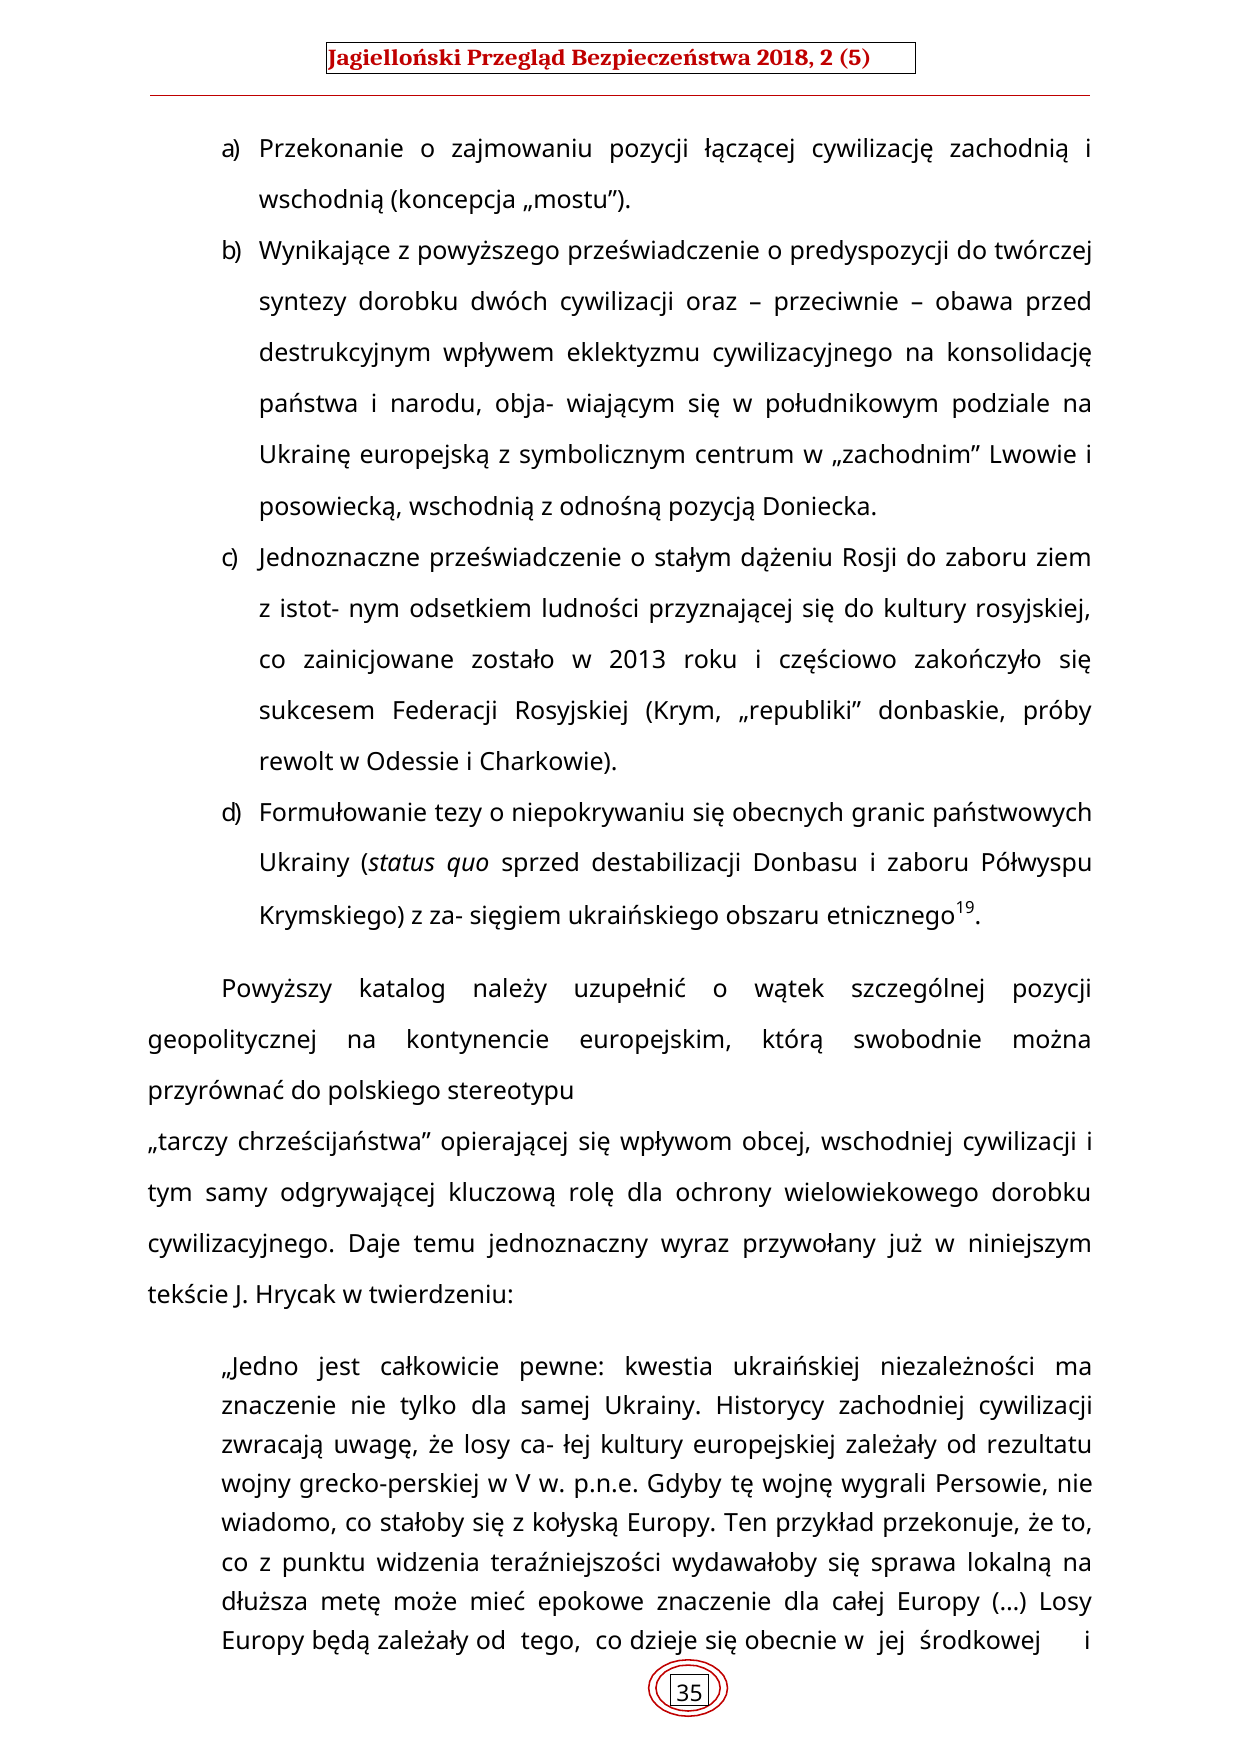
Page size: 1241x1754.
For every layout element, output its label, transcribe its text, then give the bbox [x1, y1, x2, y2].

list Przekonanie o zajmowaniu pozycji łączącej cywilizację zachodnią i wschodnią (koncepcja „mostu”). [221, 131, 1092, 216]
list Jednoznaczne przeświadczenie o stałym dążeniu Rosji do zaboru ziem z istot- nym odsetkiem ludności przyznającej się do kultury rosyjskiej, co zainicjowane zostało w 2013 roku i częściowo zakończyło się sukcesem Federacji Rosyjskiej (Krym, „republiki” donbaskie, próby rewolt w Odessie i Charkowie). [221, 539, 1092, 778]
text Powyższy katalog należy uzupełnić o wątek szczególnej pozycji geopolitycznej na kontynencie europejskim, którą swobodnie można przyrównać do polskiego stereotypu [147, 971, 1092, 1107]
text „Jedno jest całkowicie pewne: kwestia ukraińskiej niezależności ma znaczenie nie tylko dla samej Ukrainy. Historycy zachodniej cywilizacji zwracają uwagę, że losy ca- łej kultury europejskiej zależały od rezultatu wojny grecko-perskiej w V w. p.n.e. Gdyby tę wojnę wygrali Persowie, nie wiadomo, co stałoby się z kołyską Europy. Ten przykład przekonuje, że to, co z punktu widzenia teraźniejszości wydawałoby się sprawa lokalną na dłuższa metę może mieć epokowe znaczenie dla całej Europy (…) Losy Europy będą zależały od tego, co dzieje się obecnie w jej środkowej i [221, 1348, 1093, 1657]
text „tarczy chrześcijaństwa” opierającej się wpływom obcej, wschodniej cywilizacji i tym samy odgrywającej kluczową rolę dla ochrony wielowiekowego dorobku cywilizacyjnego. Daje temu jednoznaczny wyraz przywołany już w niniejszym tekście J. Hrycak w twierdzeniu: [147, 1124, 1093, 1311]
list Formułowanie tezy o niepokrywaniu się obecnych granic państwowych Ukrainy (status quo sprzed destabilizacji Donbasu i zaboru Półwyspu Krymskiego) z za- sięgiem ukraińskiego obszaru etnicznego19. [221, 794, 1093, 932]
list Wynikające z powyższego przeświadczenie o predyspozycji do twórczej syntezy dorobku dwóch cywilizacji oraz – przeciwnie – obawa przed destrukcyjnym wpływem eklektyzmu cywilizacyjnego na konsolidację państwa i narodu, obja- wiającym się w południkowym podziale na Ukrainę europejską z symbolicznym centrum w „zachodnim” Lwowie i posowiecką, wschodnią z odnośną pozycją Doniecka. [221, 233, 1093, 522]
